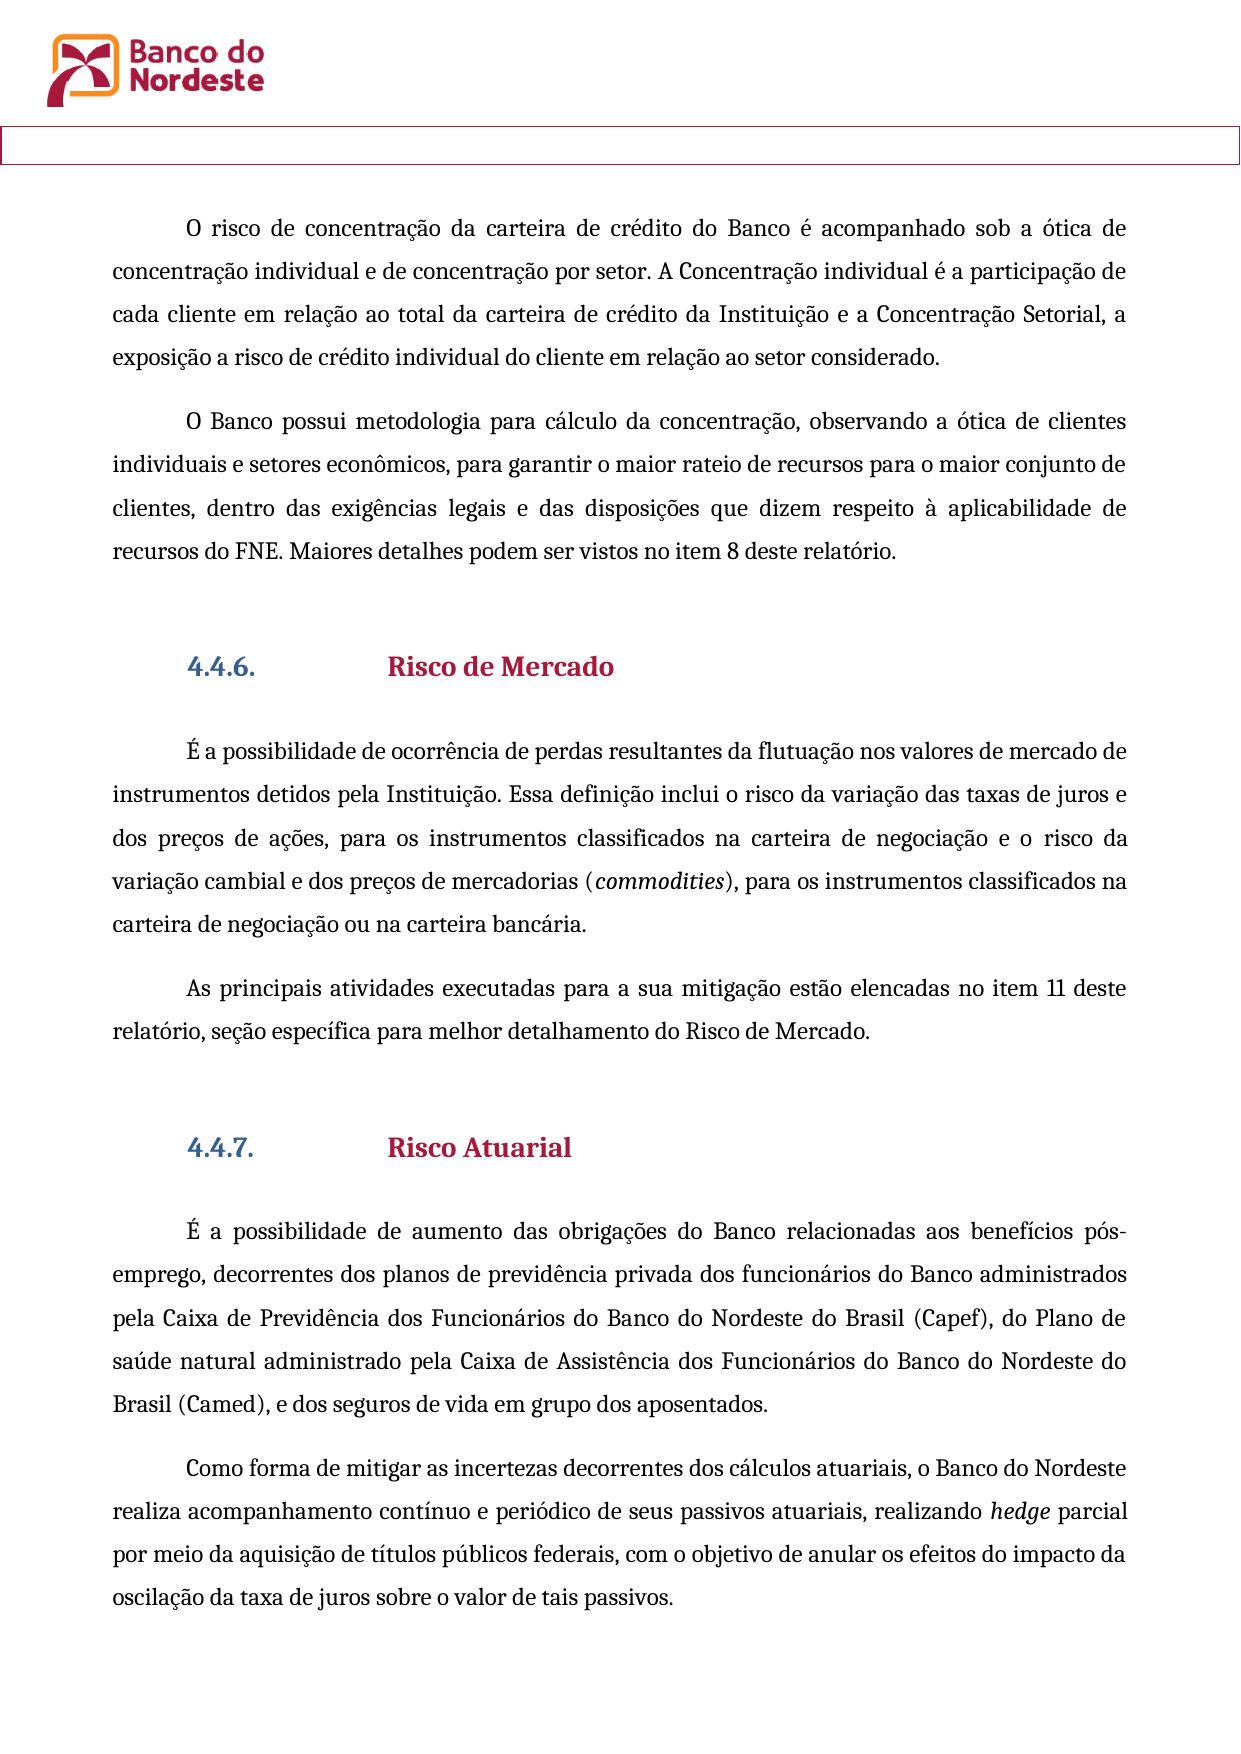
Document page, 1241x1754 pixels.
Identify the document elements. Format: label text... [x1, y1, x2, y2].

text O Banco possui metodologia para cálculo da concentração, observando a ótica de clientes individuais e setores econômicos, para garantir o maior rateio de recursos para o maior conjunto de clientes, dentro das exigências legais e das disposições que dizem respeito à aplicabilidade de recursos do FNE. Maiores detalhes podem ser vistos no item 8 deste relatório. [112, 407, 1128, 565]
list Risco de Mercado [187, 651, 1128, 684]
list Risco Atuarial [187, 1131, 1128, 1164]
text As principais atividades executadas para a sua mitigação estão elencadas no item 11 deste relatório, seção específica para melhor detalhamento do Risco de Mercado. [112, 974, 1128, 1046]
text É a possibilidade de aumento das obrigações do Banco relacionadas aos benefícios pós-emprego, decorrentes dos planos de previdência privada dos funcionários do Banco administrados pela Caixa de Previdência dos Funcionários do Banco do Nordeste do Brasil (Capef), do Plano de saúde natural administrado pela Caixa de Assistência dos Funcionários do Banco do Nordeste do Brasil (Camed), e dos seguros de vida em grupo dos aposentados. [112, 1217, 1128, 1418]
text O risco de concentração da carteira de crédito do Banco é acompanhado sob a ótica de concentração individual e de concentração por setor. A Concentração individual é a participação de cada cliente em relação ao total da carteira de crédito da Instituição e a Concentração Setorial, a exposição a risco de crédito individual do cliente em relação ao setor considerado. [112, 214, 1128, 372]
text É a possibilidade de ocorrência de perdas resultantes da flutuação nos valores de mercado de instrumentos detidos pela Instituição. Essa definição inclui o risco da variação das taxas de juros e dos preços de ações, para os instrumentos classificados na carteira de negociação e o risco da variação cambial e dos preços de mercadorias (commodities), para os instrumentos classificados na carteira de negociação ou na carteira bancária. [112, 737, 1128, 938]
text Como forma de mitigar as incertezas decorrentes dos cálculos atuariais, o Banco do Nordeste realiza acompanhamento contínuo e periódico de seus passivos atuariais, realizando hedge parcial por meio da aquisição de títulos públicos federais, com o objetivo de anular os efeitos do impacto da oscilação da taxa de juros sobre o valor de tais passivos. [112, 1454, 1128, 1612]
